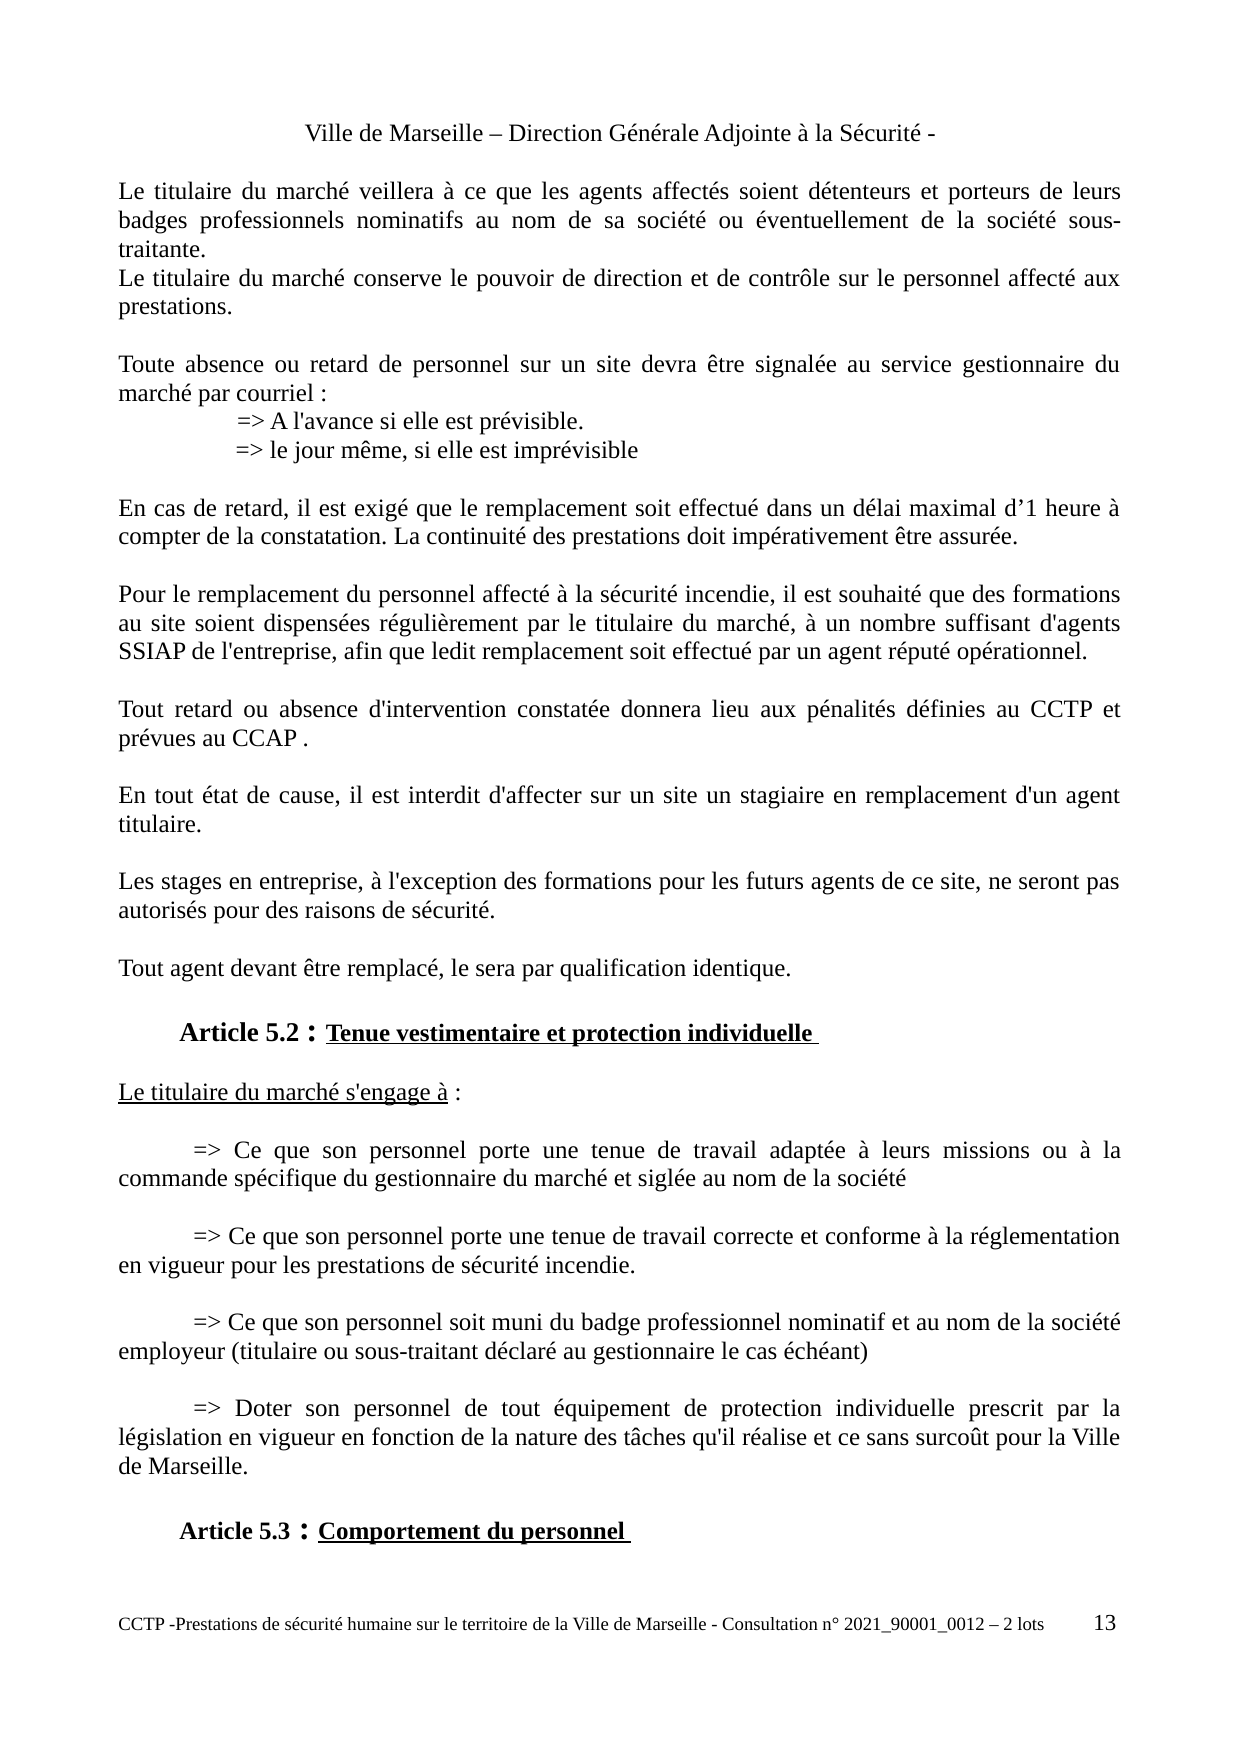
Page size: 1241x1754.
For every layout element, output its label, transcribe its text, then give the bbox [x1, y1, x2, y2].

text En tout état de cause, il est interdit d'affecter sur un site un stagiaire en remplacement d'un agent titulaire. [118, 780, 1122, 838]
text Le titulaire du marché conserve le pouvoir de direction et de contrôle sur le personnel affecté aux prestations. [118, 263, 1122, 320]
text Tout agent devant être remplacé, le sera par qualification identique. [118, 953, 1122, 981]
text Les stages en entreprise, à l'exception des formations pour les futurs agents de ce site, ne seront pas autorisés pour des raisons de sécurité. [118, 866, 1122, 924]
text => A l'avance si elle est prévisible. [118, 406, 1122, 435]
text Article 5.2 : Tenue vestimentaire et protection individuelle [118, 1010, 1122, 1048]
text En cas de retard, il est exigé que le remplacement soit effectué dans un délai maximal d’1 heure à compter de la constatation. La continuité des prestations doit impérativement être assurée. [118, 493, 1122, 550]
text => le jour même, si elle est imprévisible [118, 435, 1122, 464]
text => Doter son personnel de tout équipement de protection individuelle prescrit par la législation en vigueur en fonction de la nature des tâches qu'il réalise et ce sans surcoût pour la Ville de Marseille. [118, 1393, 1122, 1480]
text => Ce que son personnel soit muni du badge professionnel nominatif et au nom de la société employeur (titulaire ou sous-traitant déclaré au gestionnaire le cas échéant) [118, 1307, 1122, 1365]
text Pour le remplacement du personnel affecté à la sécurité incendie, il est souhaité que des formations au site soient dispensées régulièrement par le titulaire du marché, à un nombre suffisant d'agents SSIAP de l'entreprise, afin que ledit remplacement soit effectué par un agent réputé opérationnel. [118, 579, 1122, 665]
text => Ce que son personnel porte une tenue de travail adaptée à leurs missions ou à la commande spécifique du gestionnaire du marché et siglée au nom de la société [118, 1135, 1122, 1192]
text Tout retard ou absence d'intervention constatée donnera lieu aux pénalités définies au CCTP et prévues au CCAP . [118, 694, 1122, 751]
text Le titulaire du marché s'engage à : [118, 1077, 1122, 1106]
text Toute absence ou retard de personnel sur un site devra être signalée au service gestionnaire du marché par courriel : [118, 349, 1122, 406]
text Le titulaire du marché veillera à ce que les agents affectés soient détenteurs et porteurs de leurs badges professionnels nominatifs au nom de sa société ou éventuellement de la société sous-traitante. [118, 176, 1122, 263]
text Article 5.3 : Comportement du personnel [118, 1508, 1122, 1547]
text => Ce que son personnel porte une tenue de travail correcte et conforme à la réglementation en vigueur pour les prestations de sécurité incendie. [118, 1221, 1122, 1278]
